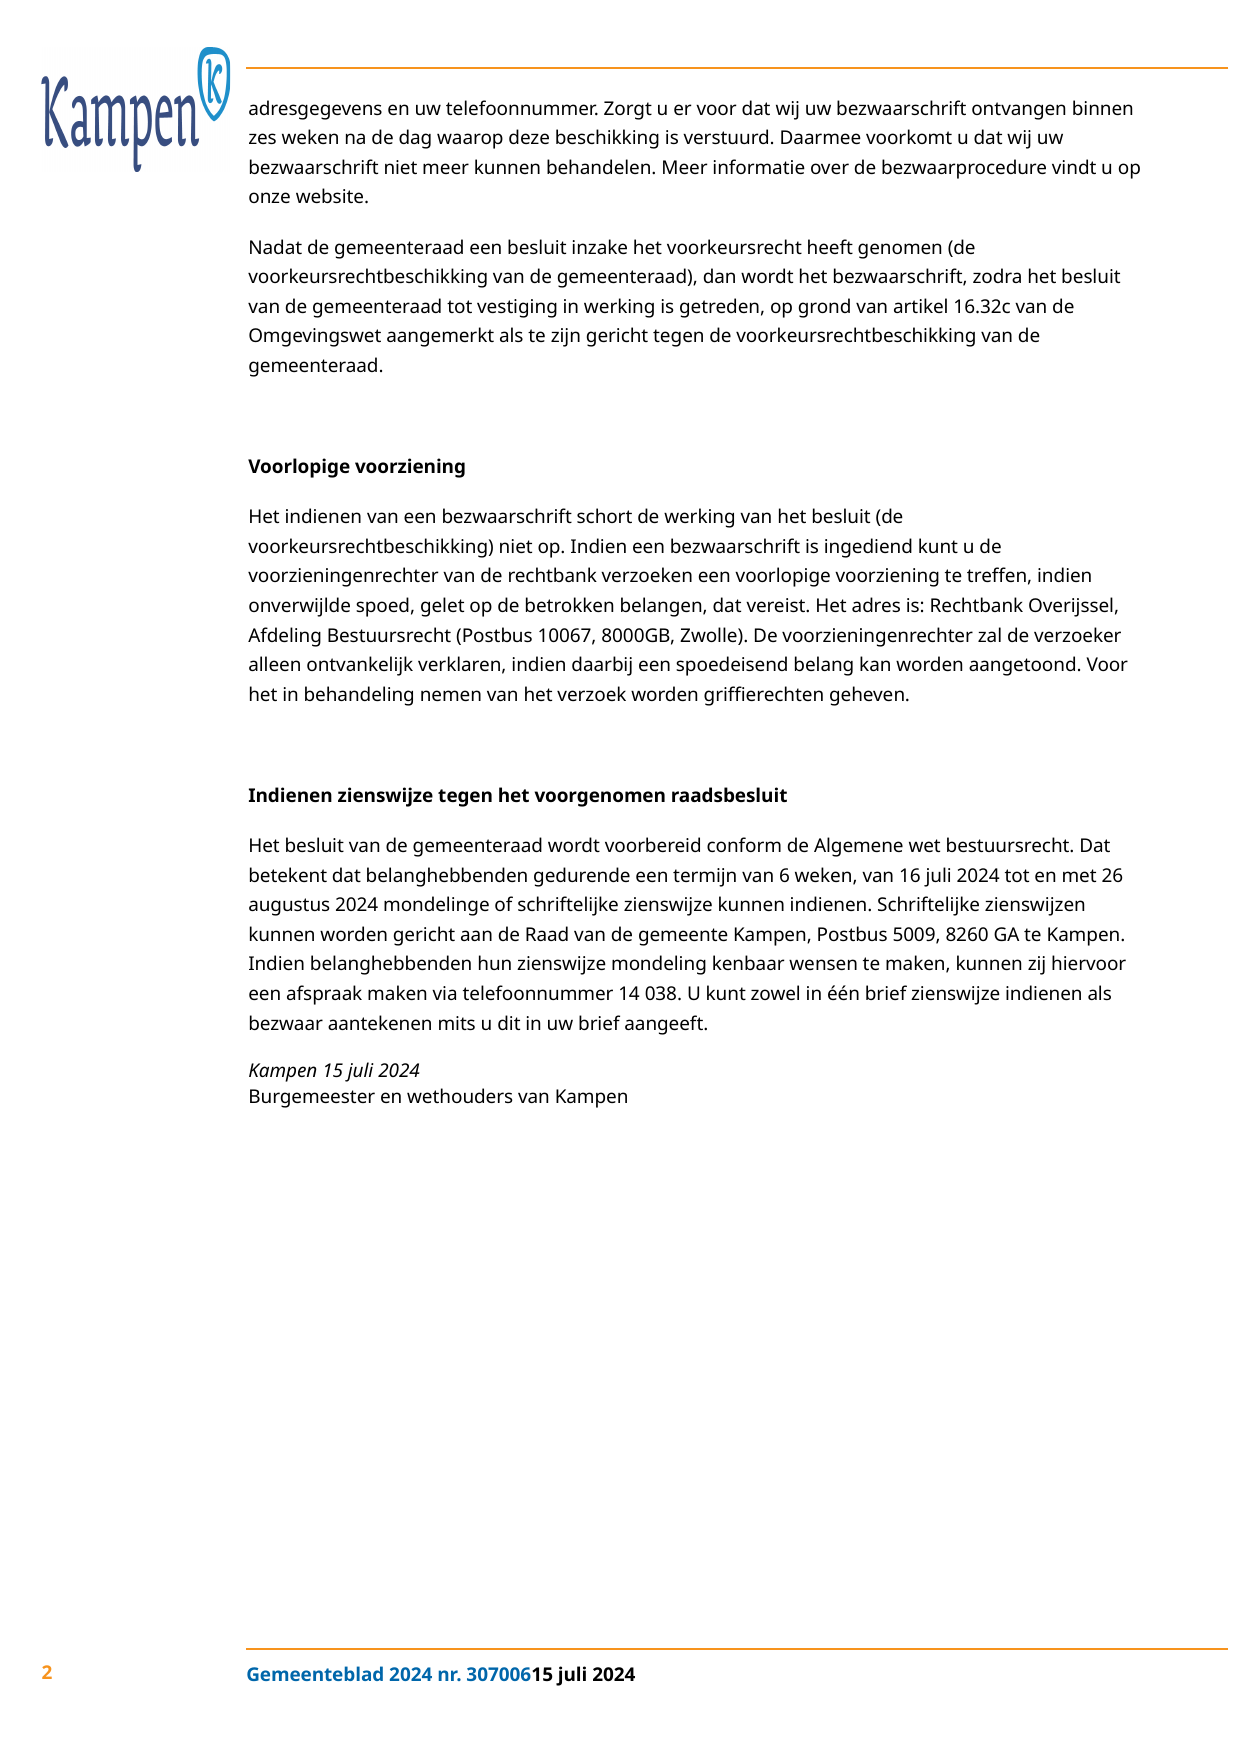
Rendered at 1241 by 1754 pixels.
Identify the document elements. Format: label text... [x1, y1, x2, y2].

text Burgemeester en wethouders van Kampen [248, 1083, 1152, 1109]
text adresgegevens en uw telefoonnummer. Zorgt u er voor dat wij uw bezwaarschrift ontvangen binnen zes weken na de dag waarop deze beschikking is verstuurd. Daarmee voorkomt u dat wij uw bezwaarschrift niet meer kunnen behandelen. Meer informatie over de bezwaarprocedure vindt u op onze website. [248, 95, 1152, 209]
text Nadat de gemeenteraad een besluit inzake het voorkeursrecht heeft genomen (de voorkeursrechtbeschikking van de gemeenteraad), dan wordt het bezwaarschrift, zodra het besluit van de gemeenteraad tot vestiging in werking is getreden, op grond van artikel 16.32c van de Omgevingswet aangemerkt als te zijn gericht tegen de voorkeursrechtbeschikking van de gemeenteraad. [248, 234, 1152, 378]
picture [41, 47, 231, 172]
text Indienen zienswijze tegen het voorgenomen raadsbesluit [248, 782, 1152, 808]
text Het besluit van de gemeenteraad wordt voorbereid conform de Algemene wet bestuursrecht. Dat betekent dat belanghebbenden gedurende een termijn van 6 weken, van 16 juli 2024 tot en met 26 augustus 2024 mondelinge of schriftelijke zienswijze kunnen indienen. Schriftelijke zienswijzen kunnen worden gericht aan de Raad van de gemeente Kampen, Postbus 5009, 8260 GA te Kampen. Indien belanghebbenden hun zienswijze mondeling kenbaar wensen te maken, kunnen zij hiervoor een afspraak maken via telefoonnummer 14 038. U kunt zowel in één brief zienswijze indienen als bezwaar aantekenen mits u dit in uw brief aangeeft. [248, 832, 1152, 1036]
text Voorlopige voorziening [248, 453, 1152, 479]
text Kampen 15 juli 2024 [248, 1058, 1152, 1083]
text Het indienen van een bezwaarschrift schort de werking van het besluit (de voorkeursrechtbeschikking) niet op. Indien een bezwaarschrift is ingediend kunt u de voorzieningenrechter van de rechtbank verzoeken een voorlopige voorziening te treffen, indien onverwijlde spoed, gelet op de betrokken belangen, dat vereist. Het adres is: Rechtbank Overijssel, Afdeling Bestuursrecht (Postbus 10067, 8000GB, Zwolle). De voorzieningenrechter zal de verzoeker alleen ontvankelijk verklaren, indien daarbij een spoedeisend belang kan worden aangetoond. Voor het in behandeling nemen van het verzoek worden griffierechten geheven. [248, 503, 1152, 707]
